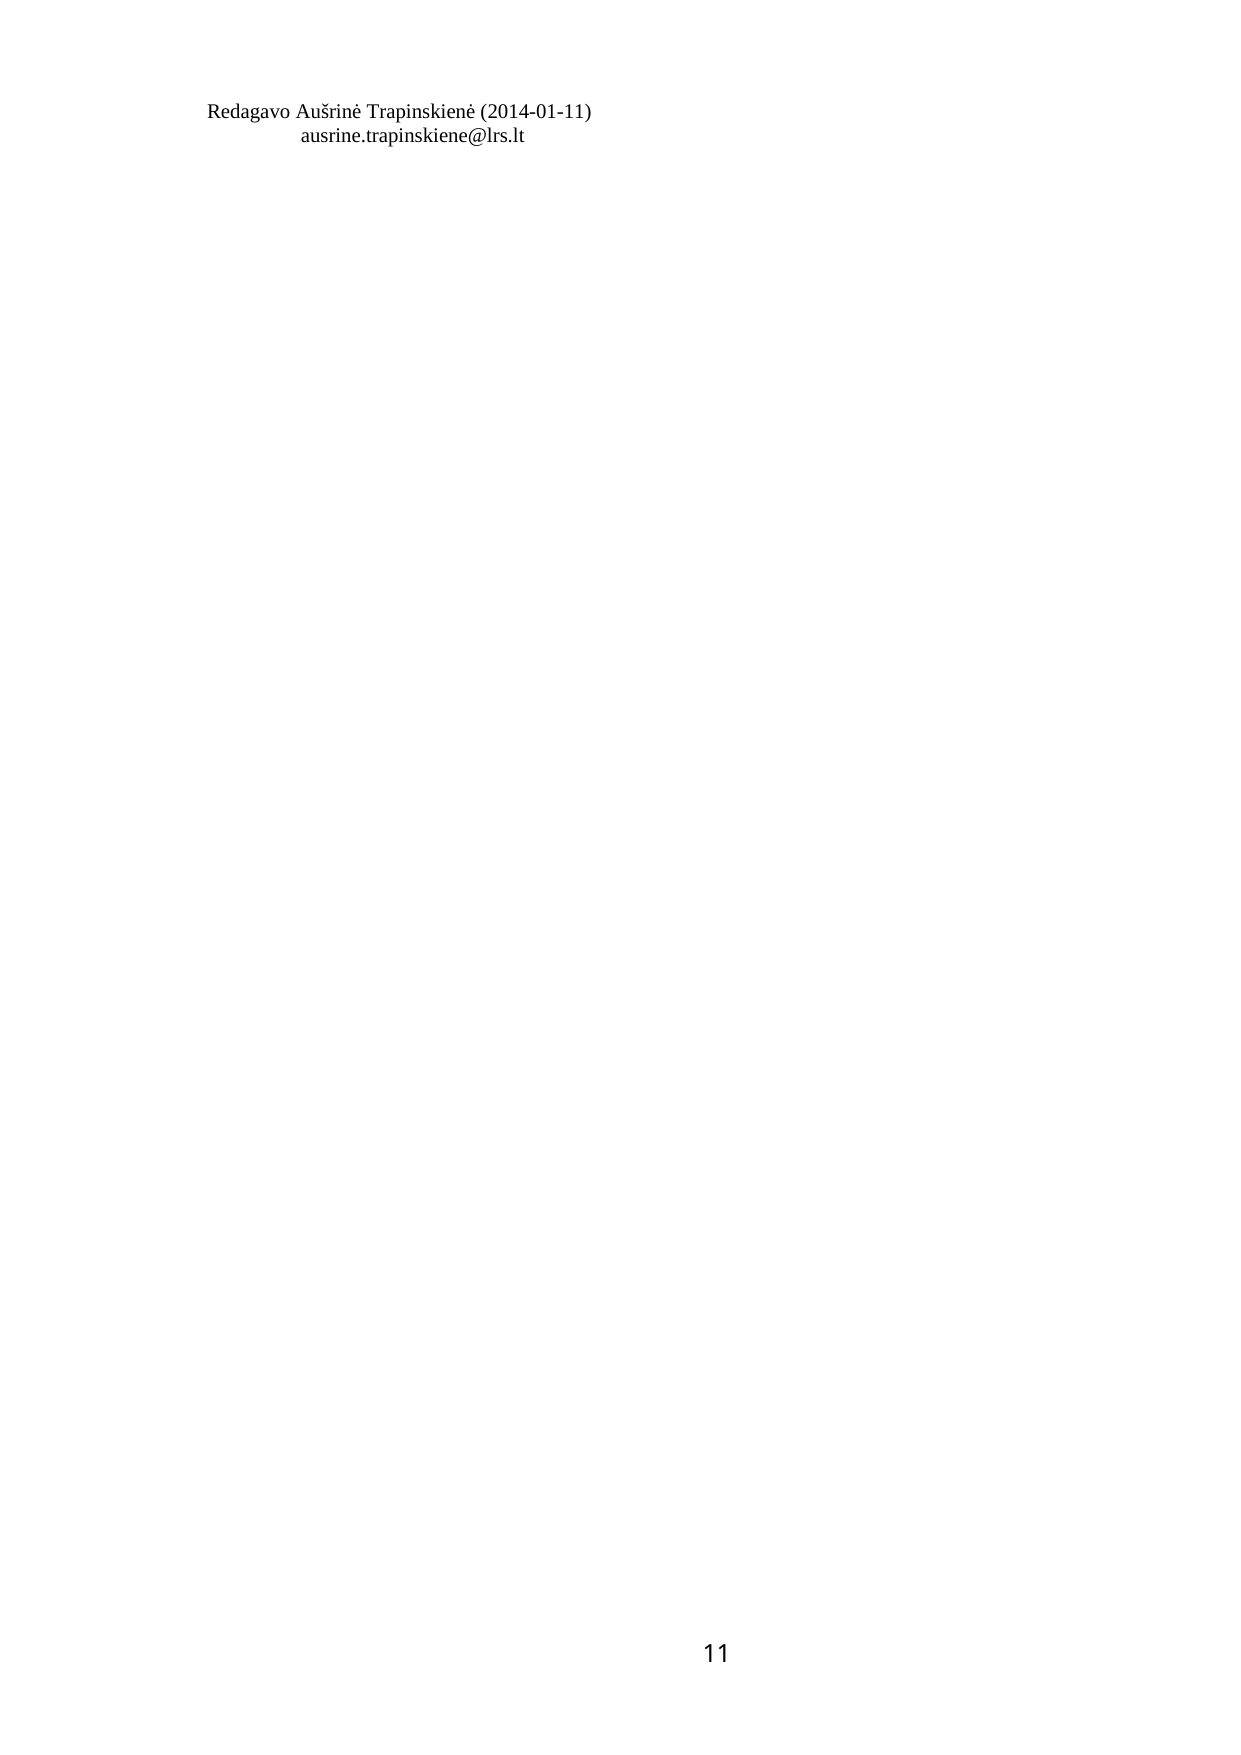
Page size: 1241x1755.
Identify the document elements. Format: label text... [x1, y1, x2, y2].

text Redagavo Aušrinė Trapinskienė (2014-01-11) [207, 99, 1152, 123]
text ausrine.trapinskiene@lrs.lt [207, 123, 1152, 147]
